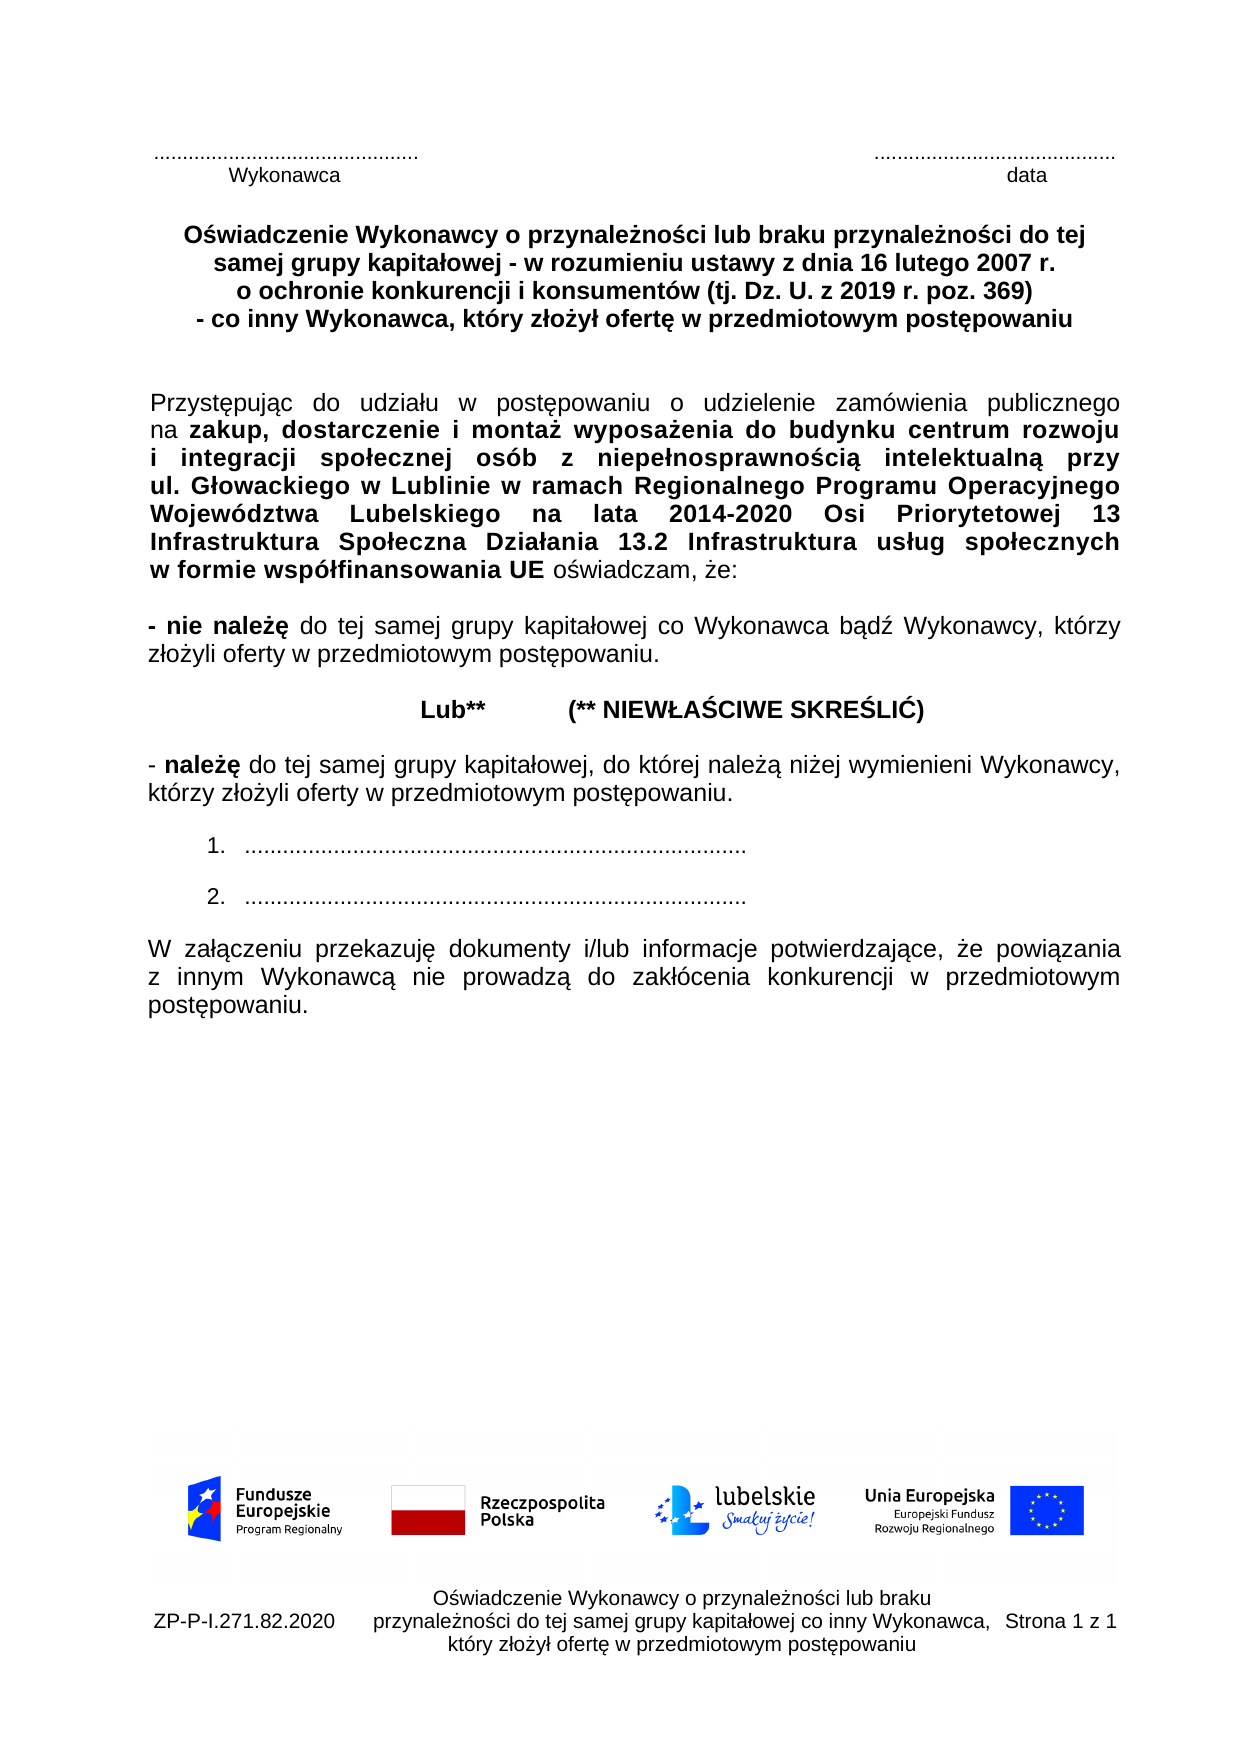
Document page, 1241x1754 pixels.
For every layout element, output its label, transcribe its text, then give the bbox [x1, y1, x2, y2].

table_header .............................................. Wykonawca [148, 135, 635, 193]
picture [150, 1427, 1120, 1584]
list ............................................................................... [207, 833, 1122, 858]
text - nie należę do tej samej grupy kapitałowej co Wykonawca bądź Wykonawcy, którzy złożyli oferty w przedmiotowym postępowaniu. [148, 612, 1122, 668]
list Lub** (** NIEWŁAŚCIWE SKREŚLIĆ) [185, 696, 1122, 723]
text Przystępując do udziału w postępowaniu o udzielenie zamówienia publicznego na zakup, dostarczenie i montaż wyposażenia do budynku centrum rozwoju i integracji społecznej osób z niepełnosprawnością intelektualną przy ul. Głowackiego w Lublinie w ramach Regionalnego Programu Operacyjnego Województwa Lubelskiego na lata 2014-2020 Osi Priorytetowej 13 Infrastruktura Społeczna Działania 13.2 Infrastruktura usług społecznych w formie współfinansowania UE oświadczam, że: [150, 388, 1122, 584]
text Oświadczenie Wykonawcy o przynależności lub braku przynależności do tej samej grupy kapitałowej - w rozumieniu ustawy z dnia 16 lutego 2007 r. o ochronie konkurencji i konsumentów (tj. Dz. U. z 2019 r. poz. 369) [148, 221, 1122, 305]
text - należę do tej samej grupy kapitałowej, do której należą niżej wymienieni Wykonawcy, którzy złożyli oferty w przedmiotowym postępowaniu. [148, 751, 1122, 807]
text - co inny Wykonawca, który złożył ofertę w przedmiotowym postępowaniu [148, 305, 1122, 333]
table_header .......................................... data [635, 135, 1122, 193]
list ............................................................................... [207, 884, 1122, 910]
text W załączeniu przekazuję dokumenty i/lub informacje potwierdzające, że powiązania z innym Wykonawcą nie prowadzą do zakłócenia konkurencji w przedmiotowym postępowaniu. [148, 935, 1122, 1019]
